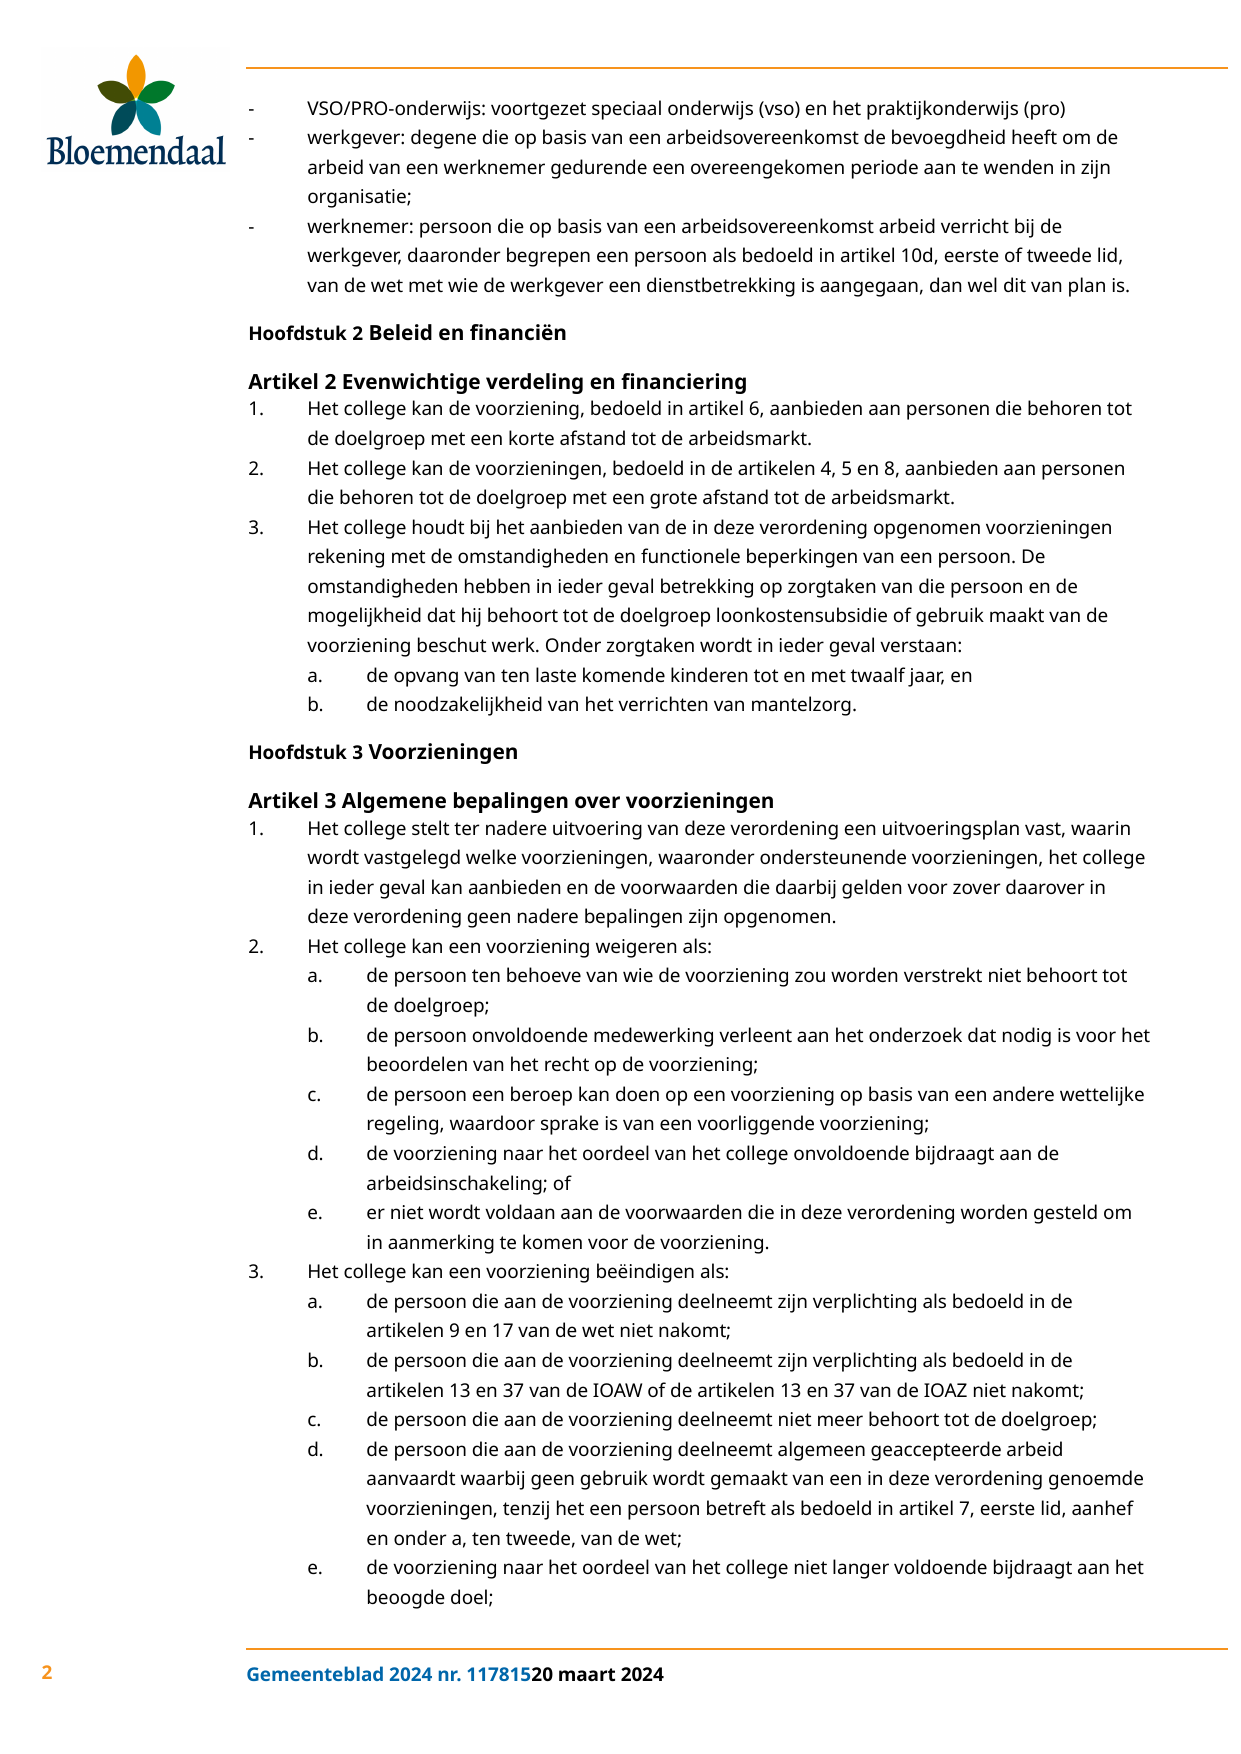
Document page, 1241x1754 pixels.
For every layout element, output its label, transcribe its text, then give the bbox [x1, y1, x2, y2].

list er niet wordt voldaan aan de voorwaarden die in deze verordening worden gesteld om in aanmerking te komen voor de voorziening. [307, 1199, 1152, 1255]
list de persoon die aan de voorziening deelneemt algemeen geaccepteerde arbeid aanvaardt waarbij geen gebruik wordt gemaakt van een in deze verordening genoemde voorzieningen, tenzij het een persoon betreft als bedoeld in artikel 7, eerste lid, aanhef en onder a, ten tweede, van de wet; [307, 1436, 1152, 1551]
list de persoon onvoldoende medewerking verleent aan het onderzoek dat nodig is voor het beoordelen van het recht op de voorziening; [307, 1022, 1152, 1077]
list Het college kan de voorzieningen, bedoeld in de artikelen 4, 5 en 8, aanbieden aan personen die behoren tot de doelgroep met een grote afstand tot de arbeidsmarkt. [248, 455, 1152, 510]
text Artikel 2 Evenwichtige verdeling en financiering [248, 367, 1152, 396]
text Hoofdstuk 2 Beleid en financiën [248, 318, 1152, 346]
list VSO/PRO-onderwijs: voortgezet speciaal onderwijs (vso) en het praktijkonderwijs (pro) [248, 95, 1152, 121]
list de persoon die aan de voorziening deelneemt zijn verplichting als bedoeld in de artikelen 13 en 37 van de IOAW of de artikelen 13 en 37 van de IOAZ niet nakomt; [307, 1347, 1152, 1403]
list de persoon die aan de voorziening deelneemt zijn verplichting als bedoeld in de artikelen 9 en 17 van de wet niet nakomt; [307, 1288, 1152, 1343]
list de voorziening naar het oordeel van het college niet langer voldoende bijdraagt aan het beoogde doel; [307, 1554, 1152, 1610]
picture [41, 47, 231, 172]
list Het college kan een voorziening weigeren als: [248, 933, 1152, 959]
list Het college kan de voorziening, bedoeld in artikel 6, aanbieden aan personen die behoren tot de doelgroep met een korte afstand tot de arbeidsmarkt. [248, 396, 1152, 451]
text Hoofdstuk 3 Voorzieningen [248, 737, 1152, 766]
list de persoon een beroep kan doen op een voorziening op basis van een andere wettelijke regeling, waardoor sprake is van een voorliggende voorziening; [307, 1081, 1152, 1136]
list Het college houdt bij het aanbieden van de in deze verordening opgenomen voorzieningen rekening met de omstandigheden en functionele beperkingen van een persoon. De omstandigheden hebben in ieder geval betrekking op zorgtaken van die persoon en de mogelijkheid dat hij behoort tot de doelgroep loonkostensubsidie of gebruik maakt van de voorziening beschut werk. Onder zorgtaken wordt in ieder geval verstaan: [248, 514, 1152, 658]
list de noodzakelijkheid van het verrichten van mantelzorg. [307, 691, 1152, 717]
text Artikel 3 Algemene bepalingen over voorzieningen [248, 786, 1152, 815]
list de opvang van ten laste komende kinderen tot en met twaalf jaar, en [307, 662, 1152, 688]
list de persoon die aan de voorziening deelneemt niet meer behoort tot de doelgroep; [307, 1406, 1152, 1432]
list werkgever: degene die op basis van een arbeidsovereenkomst de bevoegdheid heeft om de arbeid van een werknemer gedurende een overeengekomen periode aan te wenden in zijn organisatie; [248, 124, 1152, 209]
list werknemer: persoon die op basis van een arbeidsovereenkomst arbeid verricht bij de werkgever, daaronder begrepen een persoon als bedoeld in artikel 10d, eerste of tweede lid, van de wet met wie de werkgever een dienstbetrekking is aangegaan, dan wel dit van plan is. [248, 213, 1152, 298]
list de voorziening naar het oordeel van het college onvoldoende bijdraagt aan de arbeidsinschakeling; of [307, 1140, 1152, 1196]
list Het college stelt ter nadere uitvoering van deze verordening een uitvoeringsplan vast, waarin wordt vastgelegd welke voorzieningen, waaronder ondersteunende voorzieningen, het college in ieder geval kan aanbieden en de voorwaarden die daarbij gelden voor zover daarover in deze verordening geen nadere bepalingen zijn opgenomen. [248, 815, 1152, 929]
list Het college kan een voorziening beëindigen als: [248, 1258, 1152, 1284]
list de persoon ten behoeve van wie de voorziening zou worden verstrekt niet behoort tot de doelgroep; [307, 963, 1152, 1018]
